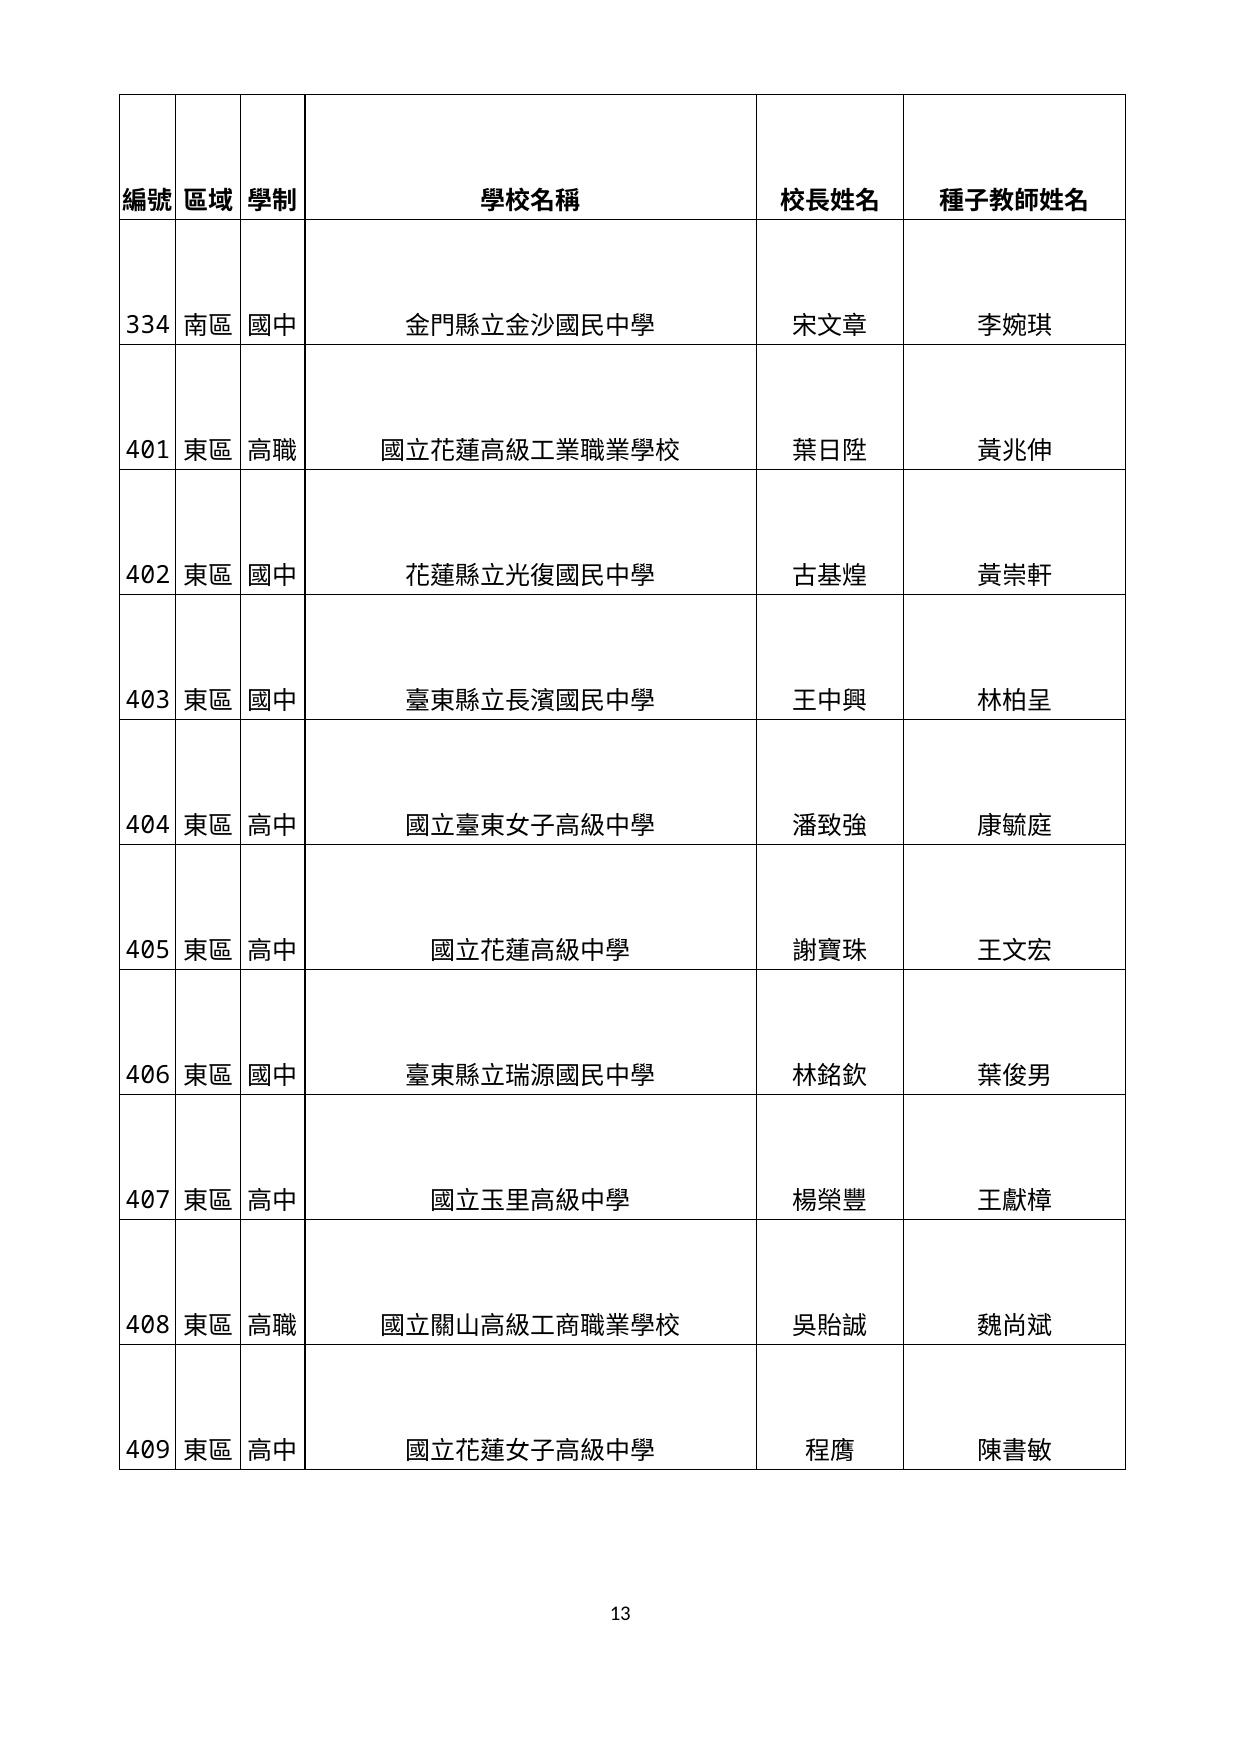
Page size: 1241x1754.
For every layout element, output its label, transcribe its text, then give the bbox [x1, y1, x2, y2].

table_cell 金門縣立金沙國民中學 [306, 220, 756, 344]
table_cell 東區 [176, 845, 240, 969]
table_cell 國中 [241, 970, 304, 1094]
table_cell 高職 [241, 1220, 304, 1344]
table_cell 高中 [241, 1345, 304, 1469]
table_header 校長姓名 [757, 95, 903, 219]
table_cell 406 [120, 970, 175, 1094]
table_cell 405 [120, 845, 175, 969]
table_cell 謝寶珠 [757, 845, 903, 969]
table_cell 國立關山高級工商職業學校 [306, 1220, 756, 1344]
table_cell 國立花蓮高級中學 [306, 845, 756, 969]
table_cell 康毓庭 [904, 720, 1125, 844]
table_cell 葉俊男 [904, 970, 1125, 1094]
table_cell 高中 [241, 720, 304, 844]
table_cell 國立玉里高級中學 [306, 1095, 756, 1219]
table_cell 東區 [176, 1220, 240, 1344]
table_cell 國立臺東女子高級中學 [306, 720, 756, 844]
table_cell 國中 [241, 220, 304, 344]
table_cell 401 [120, 345, 175, 469]
table_header 編號 [120, 95, 175, 219]
table_cell 403 [120, 595, 175, 719]
table_cell 334 [120, 220, 175, 344]
table_cell 陳書敏 [904, 1345, 1125, 1469]
table_cell 南區 [176, 220, 240, 344]
table_cell 楊榮豐 [757, 1095, 903, 1219]
table_cell 古基煌 [757, 470, 903, 594]
table_header 區域 [176, 95, 240, 219]
table_cell 402 [120, 470, 175, 594]
table_cell 魏尚斌 [904, 1220, 1125, 1344]
table_cell 東區 [176, 470, 240, 594]
table_cell 葉日陞 [757, 345, 903, 469]
table_cell 409 [120, 1345, 175, 1469]
table_cell 吳貽誠 [757, 1220, 903, 1344]
table_cell 林柏呈 [904, 595, 1125, 719]
table_cell 407 [120, 1095, 175, 1219]
table_cell 404 [120, 720, 175, 844]
table_cell 東區 [176, 970, 240, 1094]
table_cell 東區 [176, 1345, 240, 1469]
table_cell 國中 [241, 470, 304, 594]
table_cell 東區 [176, 345, 240, 469]
table_cell 臺東縣立瑞源國民中學 [306, 970, 756, 1094]
table_cell 李婉琪 [904, 220, 1125, 344]
table_cell 東區 [176, 1095, 240, 1219]
table_cell 花蓮縣立光復國民中學 [306, 470, 756, 594]
table_cell 潘致強 [757, 720, 903, 844]
table_cell 高中 [241, 1095, 304, 1219]
table_cell 408 [120, 1220, 175, 1344]
table_cell 東區 [176, 720, 240, 844]
table_cell 宋文章 [757, 220, 903, 344]
table_header 種子教師姓名 [904, 95, 1125, 219]
table_cell 臺東縣立長濱國民中學 [306, 595, 756, 719]
table_cell 高職 [241, 345, 304, 469]
table_cell 黃崇軒 [904, 470, 1125, 594]
table_cell 王文宏 [904, 845, 1125, 969]
table_cell 王中興 [757, 595, 903, 719]
table_cell 高中 [241, 845, 304, 969]
table_cell 林銘欽 [757, 970, 903, 1094]
table_cell 黃兆伸 [904, 345, 1125, 469]
table_cell 東區 [176, 595, 240, 719]
table_header 學制 [241, 95, 304, 219]
table_cell 國中 [241, 595, 304, 719]
table_cell 國立花蓮女子高級中學 [306, 1345, 756, 1469]
table_cell 程膺 [757, 1345, 903, 1469]
table_header 學校名稱 [306, 95, 756, 219]
table_cell 王獻樟 [904, 1095, 1125, 1219]
table_cell 國立花蓮高級工業職業學校 [306, 345, 756, 469]
